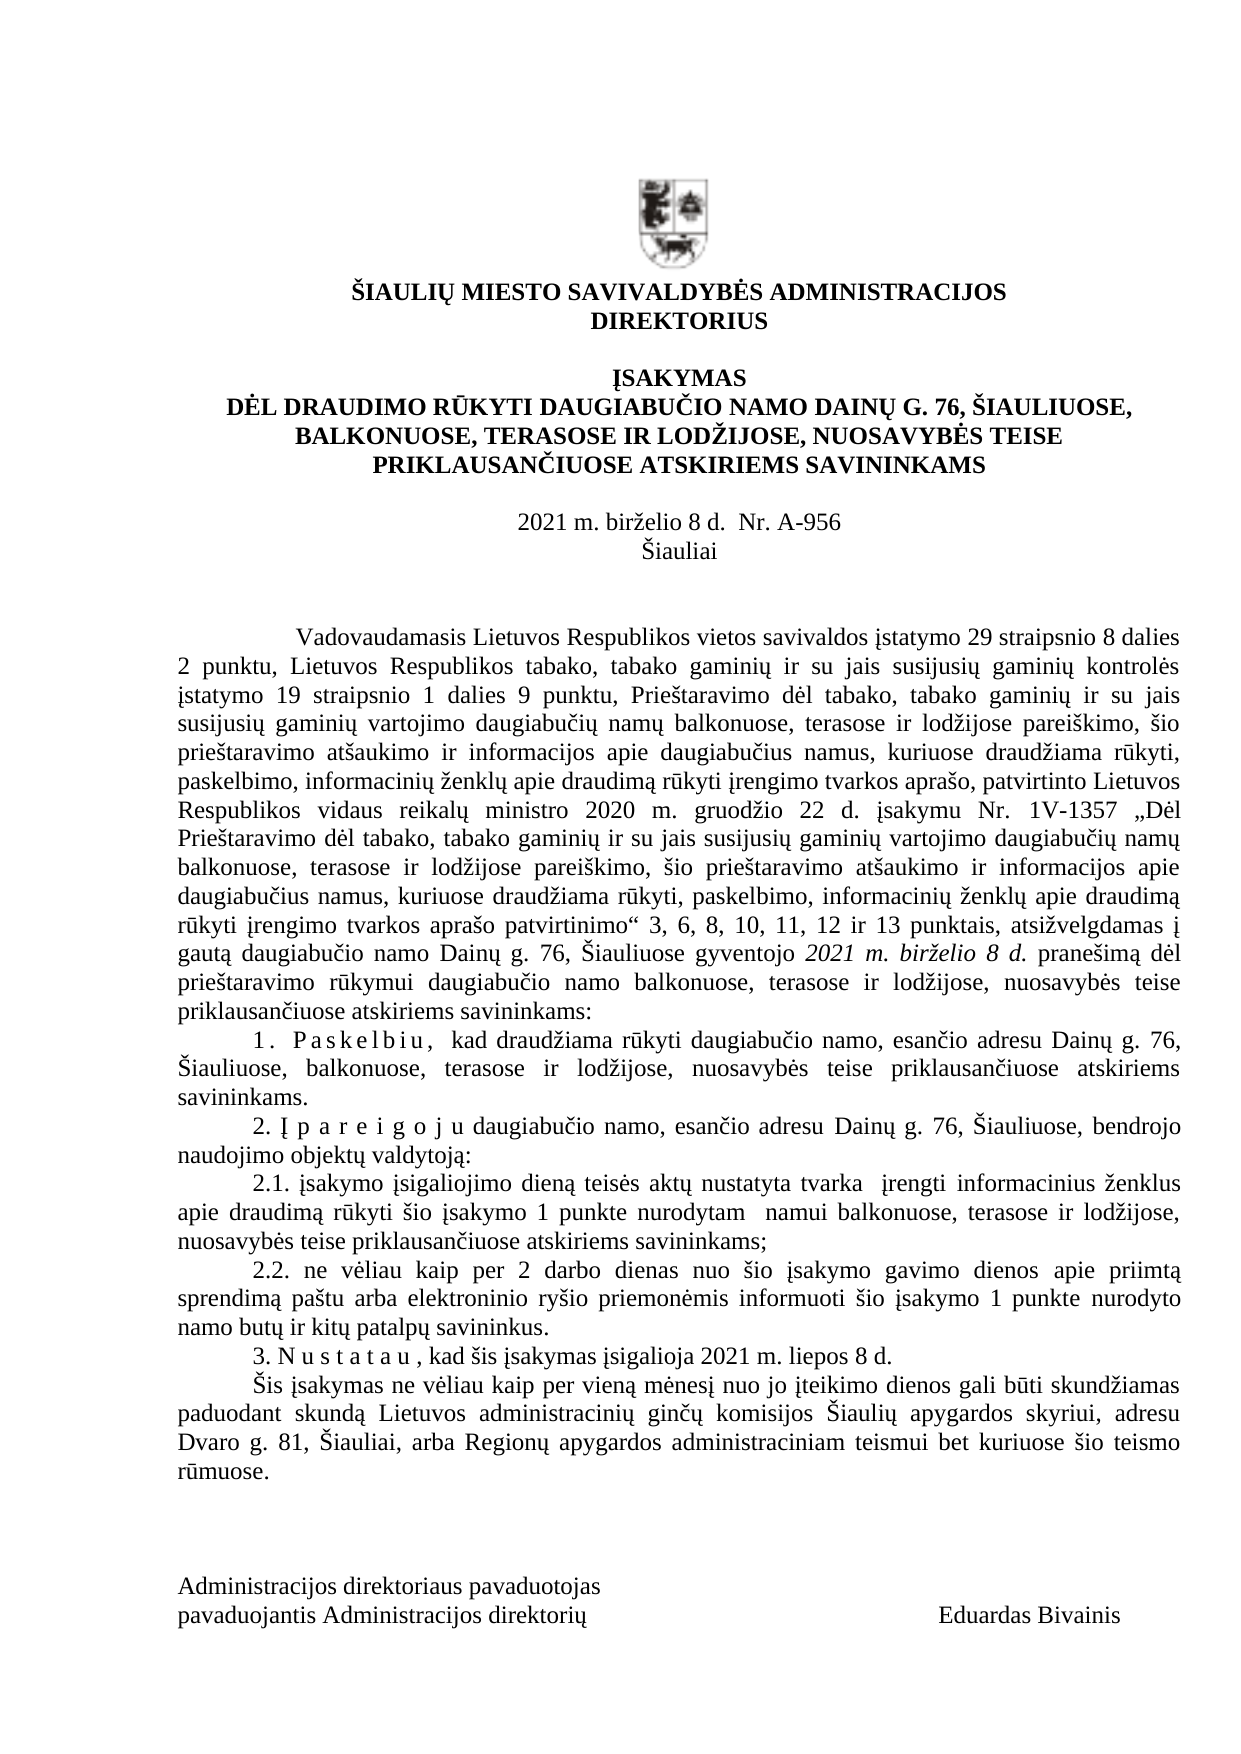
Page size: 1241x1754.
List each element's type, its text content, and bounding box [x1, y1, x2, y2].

text 2.1. įsakymo įsigaliojimo dieną teisės aktų nustatyta tvarka įrengti informacinius ženklus apie draudimą rūkyti šio įsakymo 1 punkte nurodytam namui balkonuose, terasose ir lodžijose, nuosavybės teise priklausančiuose atskiriems savininkams; [177, 1168, 1181, 1255]
text 1. Paskelbiu, kad draudžiama rūkyti daugiabučio namo, esančio adresu Dainų g. 76, Šiauliuose, balkonuose, terasose ir lodžijose, nuosavybės teise priklausančiuose atskiriems savininkams. [177, 1025, 1181, 1111]
text 3. Nustatau, kad šis įsakymas įsigalioja 2021 m. liepos 8 d. [177, 1341, 1181, 1370]
text 2. Į p a r e i g o j u daugiabučio namo, esančio adresu Dainų g. 76, Šiauliuose, bendrojo naudojimo objektų valdytoją: [177, 1111, 1181, 1168]
text 2021 m. birželio 8 d. Nr. A-956 [177, 507, 1181, 536]
text pavaduojantis Administracijos direktorių Eduardas Bivainis [177, 1600, 1181, 1628]
text ĮSAKYMAS [177, 363, 1181, 392]
text DIREKTORIUS [177, 306, 1181, 335]
text 2.2. ne vėliau kaip per 2 darbo dienas nuo šio įsakymo gavimo dienos apie priimtą sprendimą paštu arba elektroninio ryšio priemonėmis informuoti šio įsakymo 1 punkte nurodyto namo butų ir kitų patalpų savininkus. [177, 1255, 1181, 1341]
text Vadovaudamasis Lietuvos Respublikos vietos savivaldos įstatymo 29 straipsnio 8 dalies 2 punktu, Lietuvos Respublikos tabako, tabako gaminių ir su jais susijusių gaminių kontrolės įstatymo 19 straipsnio 1 dalies 9 punktu, Prieštaravimo dėl tabako, tabako gaminių ir su jais susijusių gaminių vartojimo daugiabučių namų balkonuose, terasose ir lodžijose pareiškimo, šio prieštaravimo atšaukimo ir informacijos apie daugiabučius namus, kuriuose draudžiama rūkyti, paskelbimo, informacinių ženklų apie draudimą rūkyti įrengimo tvarkos aprašo, patvirtinto Lietuvos Respublikos vidaus reikalų ministro 2020 m. gruodžio 22 d. įsakymu Nr. 1V-1357 „Dėl Prieštaravimo dėl tabako, tabako gaminių ir su jais susijusių gaminių vartojimo daugiabučių namų balkonuose, terasose ir lodžijose pareiškimo, šio prieštaravimo atšaukimo ir informacijos apie daugiabučius namus, kuriuose draudžiama rūkyti, paskelbimo, informacinių ženklų apie draudimą rūkyti įrengimo tvarkos aprašo patvirtinimo“ 3, 6, 8, 10, 11, 12 ir 13 punktais, atsižvelgdamas į gautą daugiabučio namo Dainų g. 76, Šiauliuose gyventojo 2021 m. birželio 8 d. pranešimą dėl prieštaravimo rūkymui daugiabučio namo balkonuose, terasose ir lodžijose, nuosavybės teise priklausančiuose atskiriems savininkams: [177, 622, 1181, 1025]
text ŠIAULIŲ MIESTO SAVIVALDYBĖS ADMINISTRACIJOS [177, 277, 1181, 306]
text DĖL DRAUDIMO RŪKYTI DAUGIABUČIO NAMO DAINŲ G. 76, ŠIAULIUOSE, BALKONUOSE, TERASOSE IR LODŽIJOSE, NUOSAVYBĖS TEISE PRIKLAUSANČIUOSE ATSKIRIEMS SAVININKAMS [177, 392, 1181, 478]
text Šiauliai [177, 536, 1181, 565]
text Šis įsakymas ne vėliau kaip per vieną mėnesį nuo jo įteikimo dienos gali būti skundžiamas paduodant skundą Lietuvos administracinių ginčų komisijos Šiaulių apygardos skyriui, adresu Dvaro g. 81, Šiauliai, arba Regionų apygardos administraciniam teismui bet kuriuose šio teismo rūmuose. [177, 1370, 1181, 1485]
text Administracijos direktoriaus pavaduotojas [177, 1571, 1181, 1600]
